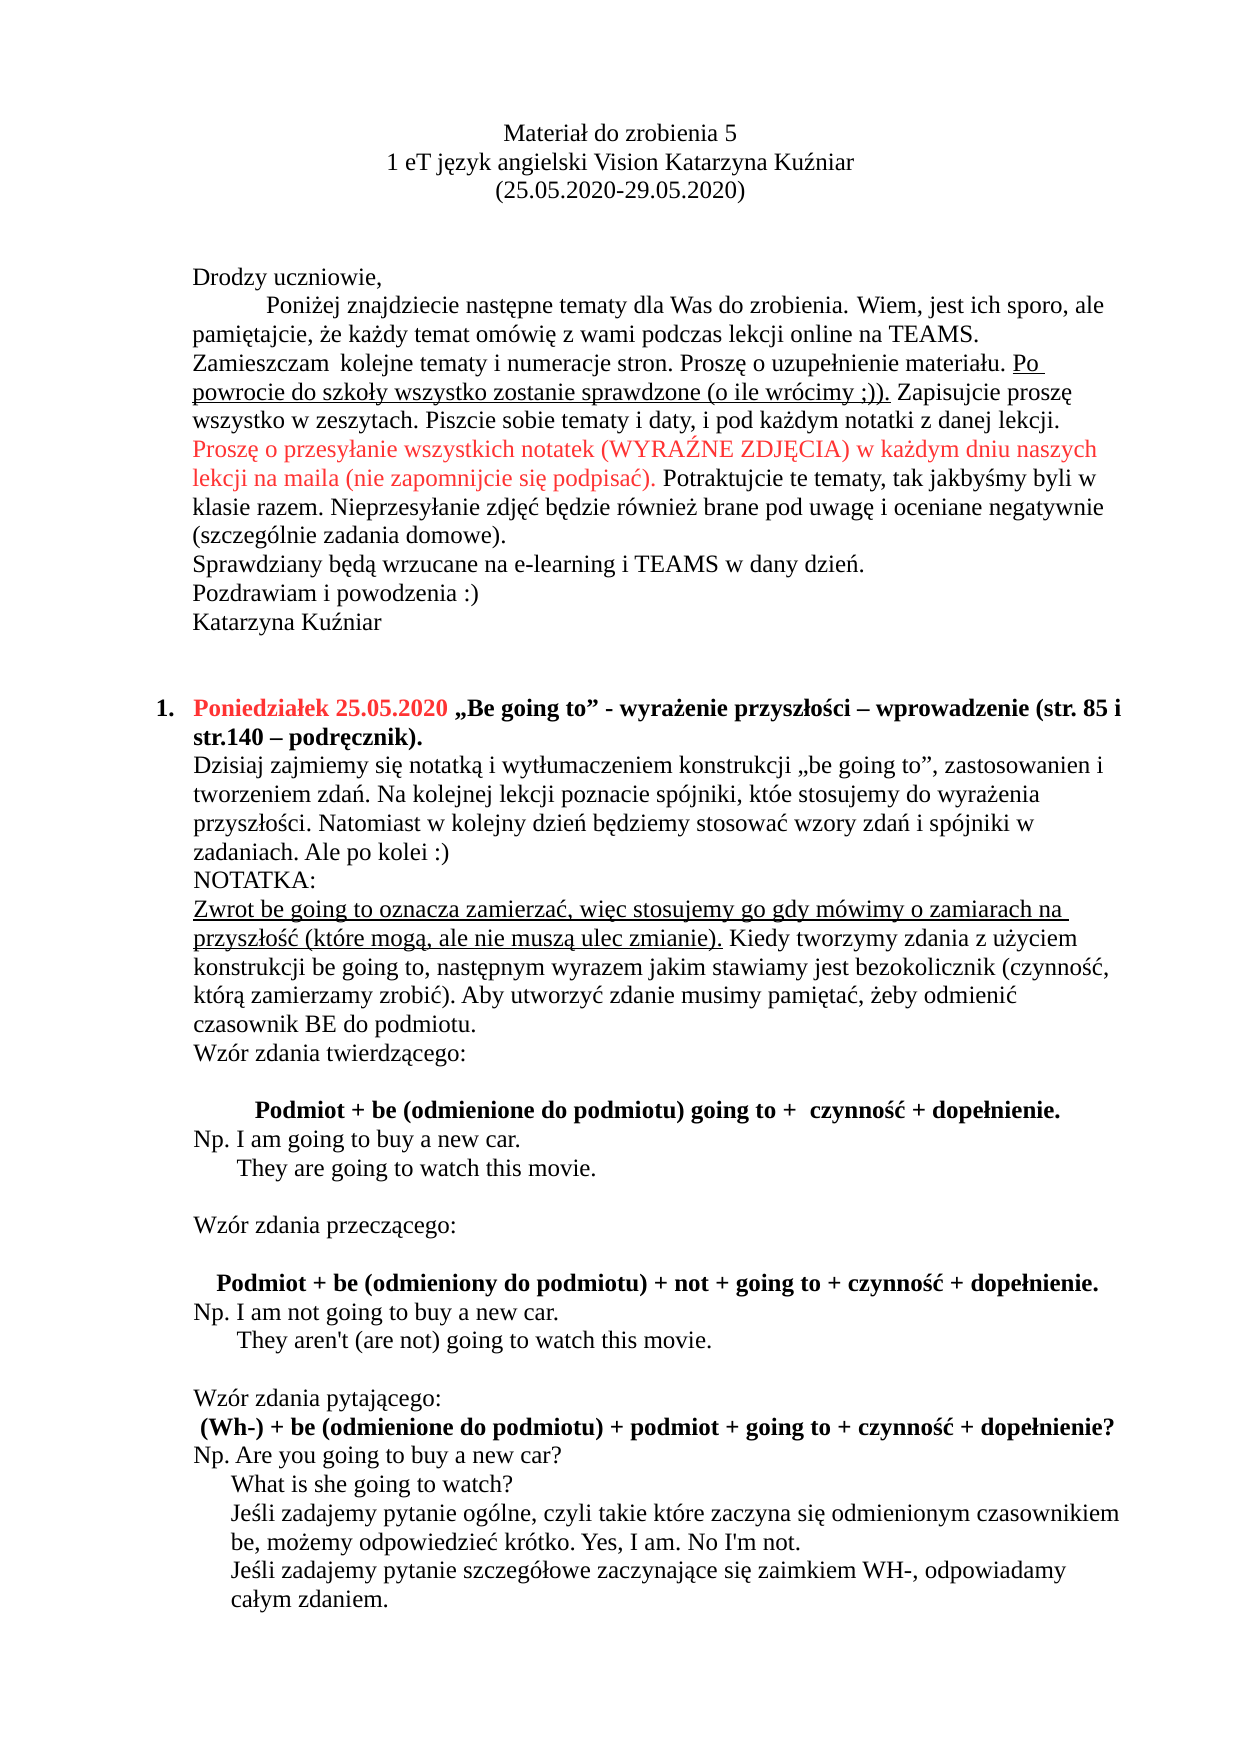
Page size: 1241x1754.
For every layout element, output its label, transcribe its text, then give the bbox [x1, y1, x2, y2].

text Katarzyna Kuźniar [118, 607, 1122, 636]
list NOTATKA: [156, 866, 1122, 894]
text Drodzy uczniowie, [118, 262, 1122, 291]
list They aren't (are not) going to watch this movie. [156, 1326, 1122, 1354]
list Jeśli zadajemy pytanie ogólne, czyli takie które zaczyna się odmienionym czasownikiem be, możemy odpowiedzieć krótko. Yes, I am. No I'm not. [193, 1498, 1122, 1556]
list Podmiot + be (odmieniony do podmiotu) + not + going to + czynność + dopełnienie. [156, 1268, 1122, 1297]
list They are going to watch this movie. [156, 1153, 1122, 1182]
text (25.05.2020-29.05.2020) [118, 176, 1122, 204]
list Np. I am going to buy a new car. [156, 1124, 1122, 1153]
text Sprawdziany będą wrzucane na e-learning i TEAMS w dany dzień. [118, 549, 1122, 578]
list Wzór zdania przeczącego: [156, 1211, 1122, 1239]
list Podmiot + be (odmienione do podmiotu) going to + czynność + dopełnienie. [156, 1096, 1122, 1124]
text 1 eT język angielski Vision Katarzyna Kuźniar [118, 147, 1122, 176]
list Jeśli zadajemy pytanie szczegółowe zaczynające się zaimkiem WH-, odpowiadamy całym zdaniem. [193, 1556, 1122, 1613]
list Poniedziałek 25.05.2020 „Be going to” - wyrażenie przyszłości – wprowadzenie (str. 85 i str.140 – podręcznik). [156, 693, 1122, 751]
list What is she going to watch? [193, 1469, 1122, 1498]
list (Wh-) + be (odmienione do podmiotu) + podmiot + going to + czynność + dopełnienie? [156, 1412, 1122, 1441]
list Dzisiaj zajmiemy się notatką i wytłumaczeniem konstrukcji „be going to”, zastosowanien i tworzeniem zdań. Na kolejnej lekcji poznacie spójniki, któe stosujemy do wyrażenia przyszłości. Natomiast w kolejny dzień będziemy stosować wzory zdań i spójniki w zadaniach. Ale po kolei :) [156, 751, 1122, 866]
text Pozdrawiam i powodzenia :) [118, 578, 1122, 607]
list Wzór zdania pytającego: [156, 1383, 1122, 1412]
list Np. Are you going to buy a new car? [156, 1441, 1122, 1469]
text Materiał do zrobienia 5 [118, 118, 1122, 147]
list Np. I am not going to buy a new car. [156, 1297, 1122, 1326]
list Zwrot be going to oznacza zamierzać, więc stosujemy go gdy mówimy o zamiarach na przyszłość (które mogą, ale nie muszą ulec zmianie). Kiedy tworzymy zdania z użyciem konstrukcji be going to, następnym wyrazem jakim stawiamy jest bezokolicznik (czynność, którą zamierzamy zrobić). Aby utworzyć zdanie musimy pamiętać, żeby odmienić czasownik BE do podmiotu. [156, 894, 1122, 1038]
list Wzór zdania twierdzącego: [156, 1038, 1122, 1067]
text Poniżej znajdziecie następne tematy dla Was do zrobienia. Wiem, jest ich sporo, ale pamiętajcie, że każdy temat omówię z wami podczas lekcji online na TEAMS. Zamieszczam kolejne tematy i numeracje stron. Proszę o uzupełnienie materiału. Po powrocie do szkoły wszystko zostanie sprawdzone (o ile wrócimy ;)). Zapisujcie proszę wszystko w zeszytach. Piszcie sobie tematy i daty, i pod każdym notatki z danej lekcji. Proszę o przesyłanie wszystkich notatek (WYRAŹNE ZDJĘCIA) w każdym dniu naszych lekcji na maila (nie zapomnijcie się podpisać). Potraktujcie te tematy, tak jakbyśmy byli w klasie razem. Nieprzesyłanie zdjęć będzie również brane pod uwagę i oceniane negatywnie (szczególnie zadania domowe). [118, 291, 1122, 549]
